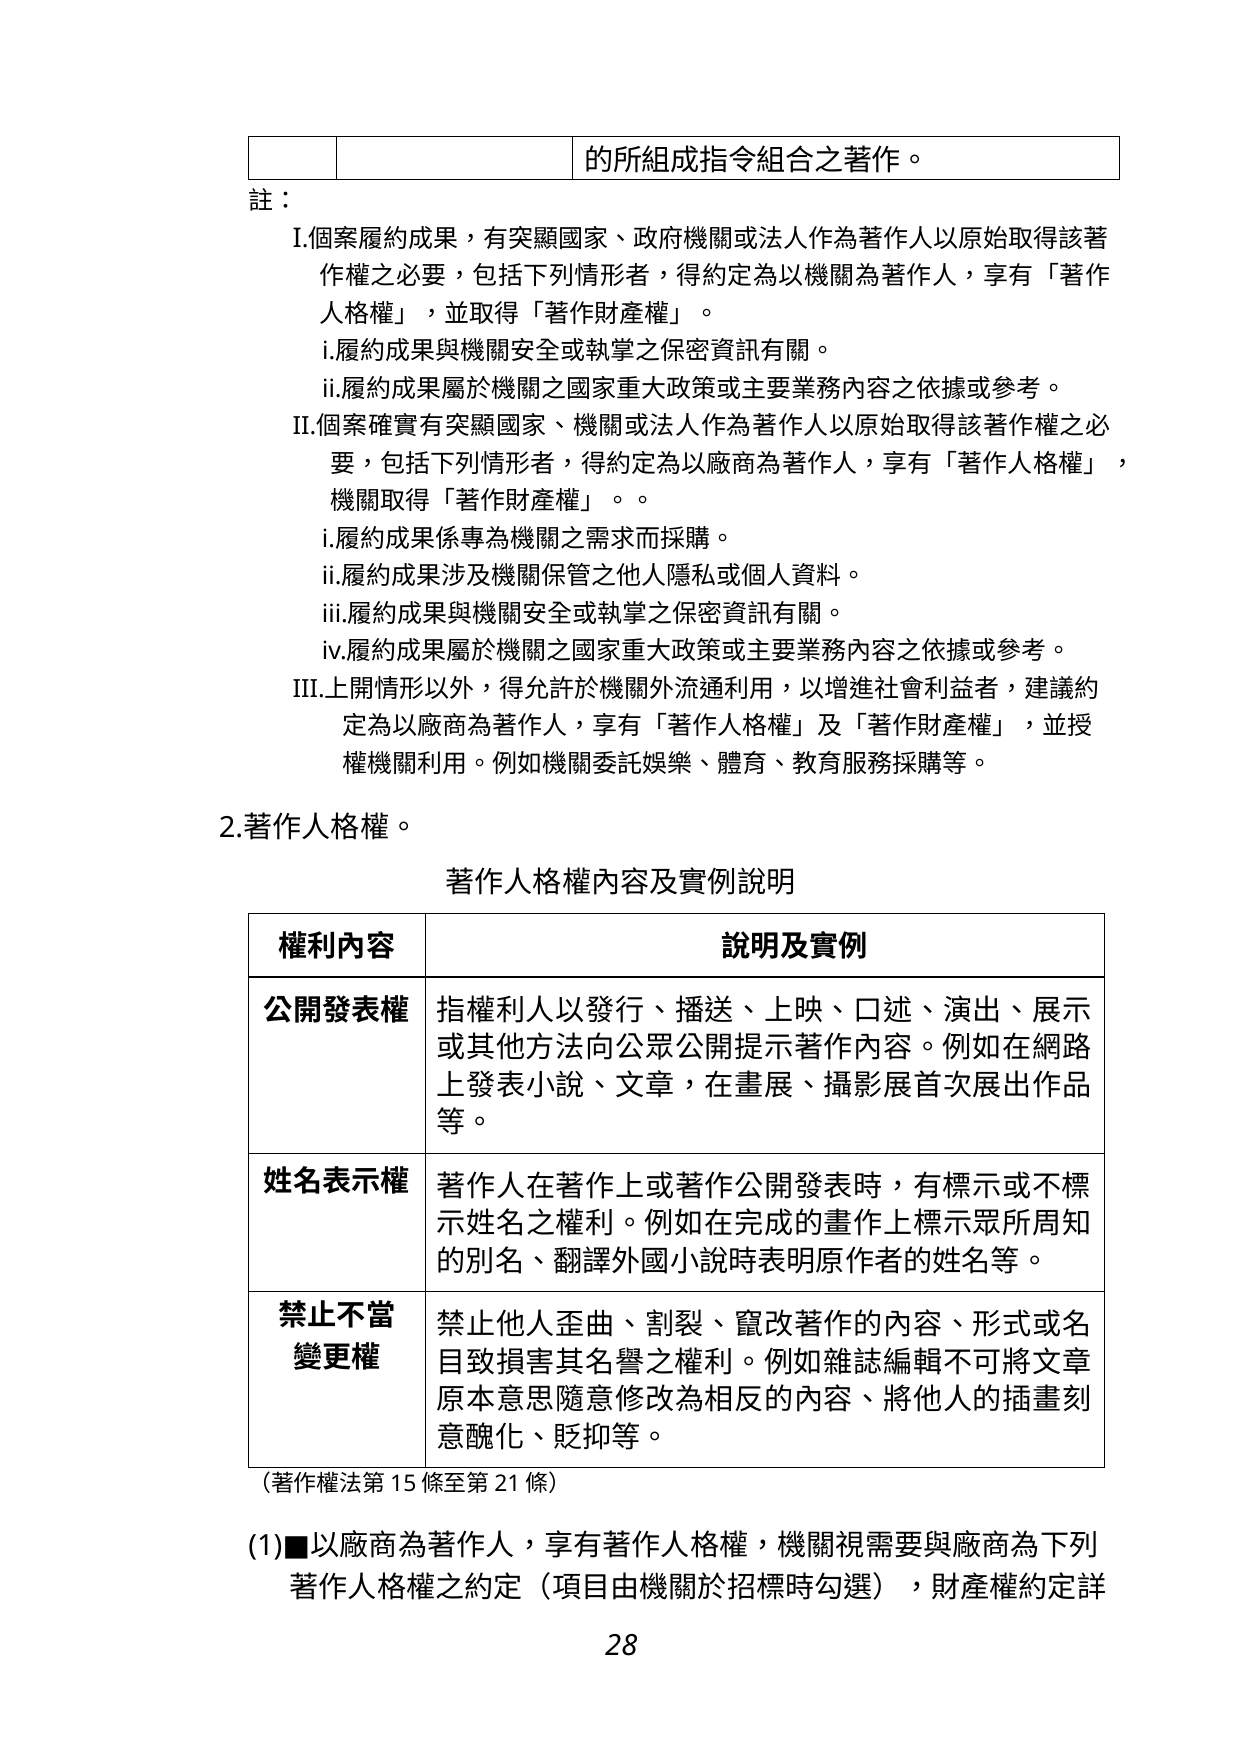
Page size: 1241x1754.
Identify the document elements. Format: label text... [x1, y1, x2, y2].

table_cell 的所組成指令組合之著作。 [573, 137, 1119, 178]
text （著作權法第15條至第21條） [189, 1468, 1110, 1497]
text (1)■以廠商為著作人，享有著作人格權，機關視需要與廠商為下列著作人格權之約定（項目由機關於招標時勾選），財產權約定詳 [248, 1522, 1110, 1606]
text ii.履約成果屬於機關之國家重大政策或主要業務內容之依據或參考。 [322, 367, 1110, 404]
table_cell 禁止不當 變更權 [249, 1292, 425, 1467]
table_cell 著作人在著作上或著作公開發表時，有標示或不標示姓名之權利。例如在完成的畫作上標示眾所周知的別名、翻譯外國小說時表明原作者的姓名等。 [426, 1154, 1104, 1291]
text III.上開情形以外，得允許於機關外流通利用，以增進社會利益者，建議約定為以廠商為著作人，享有「著作人格權」及「著作財產權」，並授權機關利用。例如機關委託娛樂、體育、教育服務採購等。 [292, 667, 1110, 779]
text i.履約成果與機關安全或執掌之保密資訊有關。 [322, 329, 1110, 367]
text 註： [248, 180, 1110, 217]
text I.個案履約成果，有突顯國家、政府機關或法人作為著作人以原始取得該著作權之必要，包括下列情形者，得約定為以機關為著作人，享有「著作人格權」，並取得「著作財產權」。 [292, 217, 1110, 329]
text iii.履約成果與機關安全或執掌之保密資訊有關。 [322, 592, 1110, 629]
text II.個案確實有突顯國家、機關或法人作為著作人以原始取得該著作權之必要，包括下列情形者，得約定為以廠商為著作人，享有「著作人格權」，機關取得「著作財產權」。。 [292, 404, 1110, 517]
table_cell 禁止他人歪曲、割裂、竄改著作的內容、形式或名目致損害其名譽之權利。例如雜誌編輯不可將文章原本意思隨意修改為相反的內容、將他人的插畫刻意醜化、貶抑等。 [426, 1292, 1104, 1467]
table_header 權利內容 [249, 914, 425, 976]
table_cell 公開發表權 [249, 978, 425, 1152]
table_cell [249, 137, 336, 178]
text i.履約成果係專為機關之需求而採購。 [322, 517, 1110, 554]
table_header 說明及實例 [426, 914, 1104, 976]
text ii.履約成果涉及機關保管之他人隱私或個人資料。 [322, 554, 1110, 592]
table_cell 指權利人以發行、播送、上映、口述、演出、展示或其他方法向公眾公開提示著作內容。例如在網路上發表小說、文章，在畫展、攝影展首次展出作品等。 [426, 978, 1104, 1152]
table_cell [337, 137, 572, 178]
table_cell 姓名表示權 [249, 1154, 425, 1291]
text 2.著作人格權。 [218, 804, 1110, 846]
text 著作人格權內容及實例說明 [130, 859, 1110, 900]
text iv.履約成果屬於機關之國家重大政策或主要業務內容之依據或參考。 [322, 629, 1110, 667]
